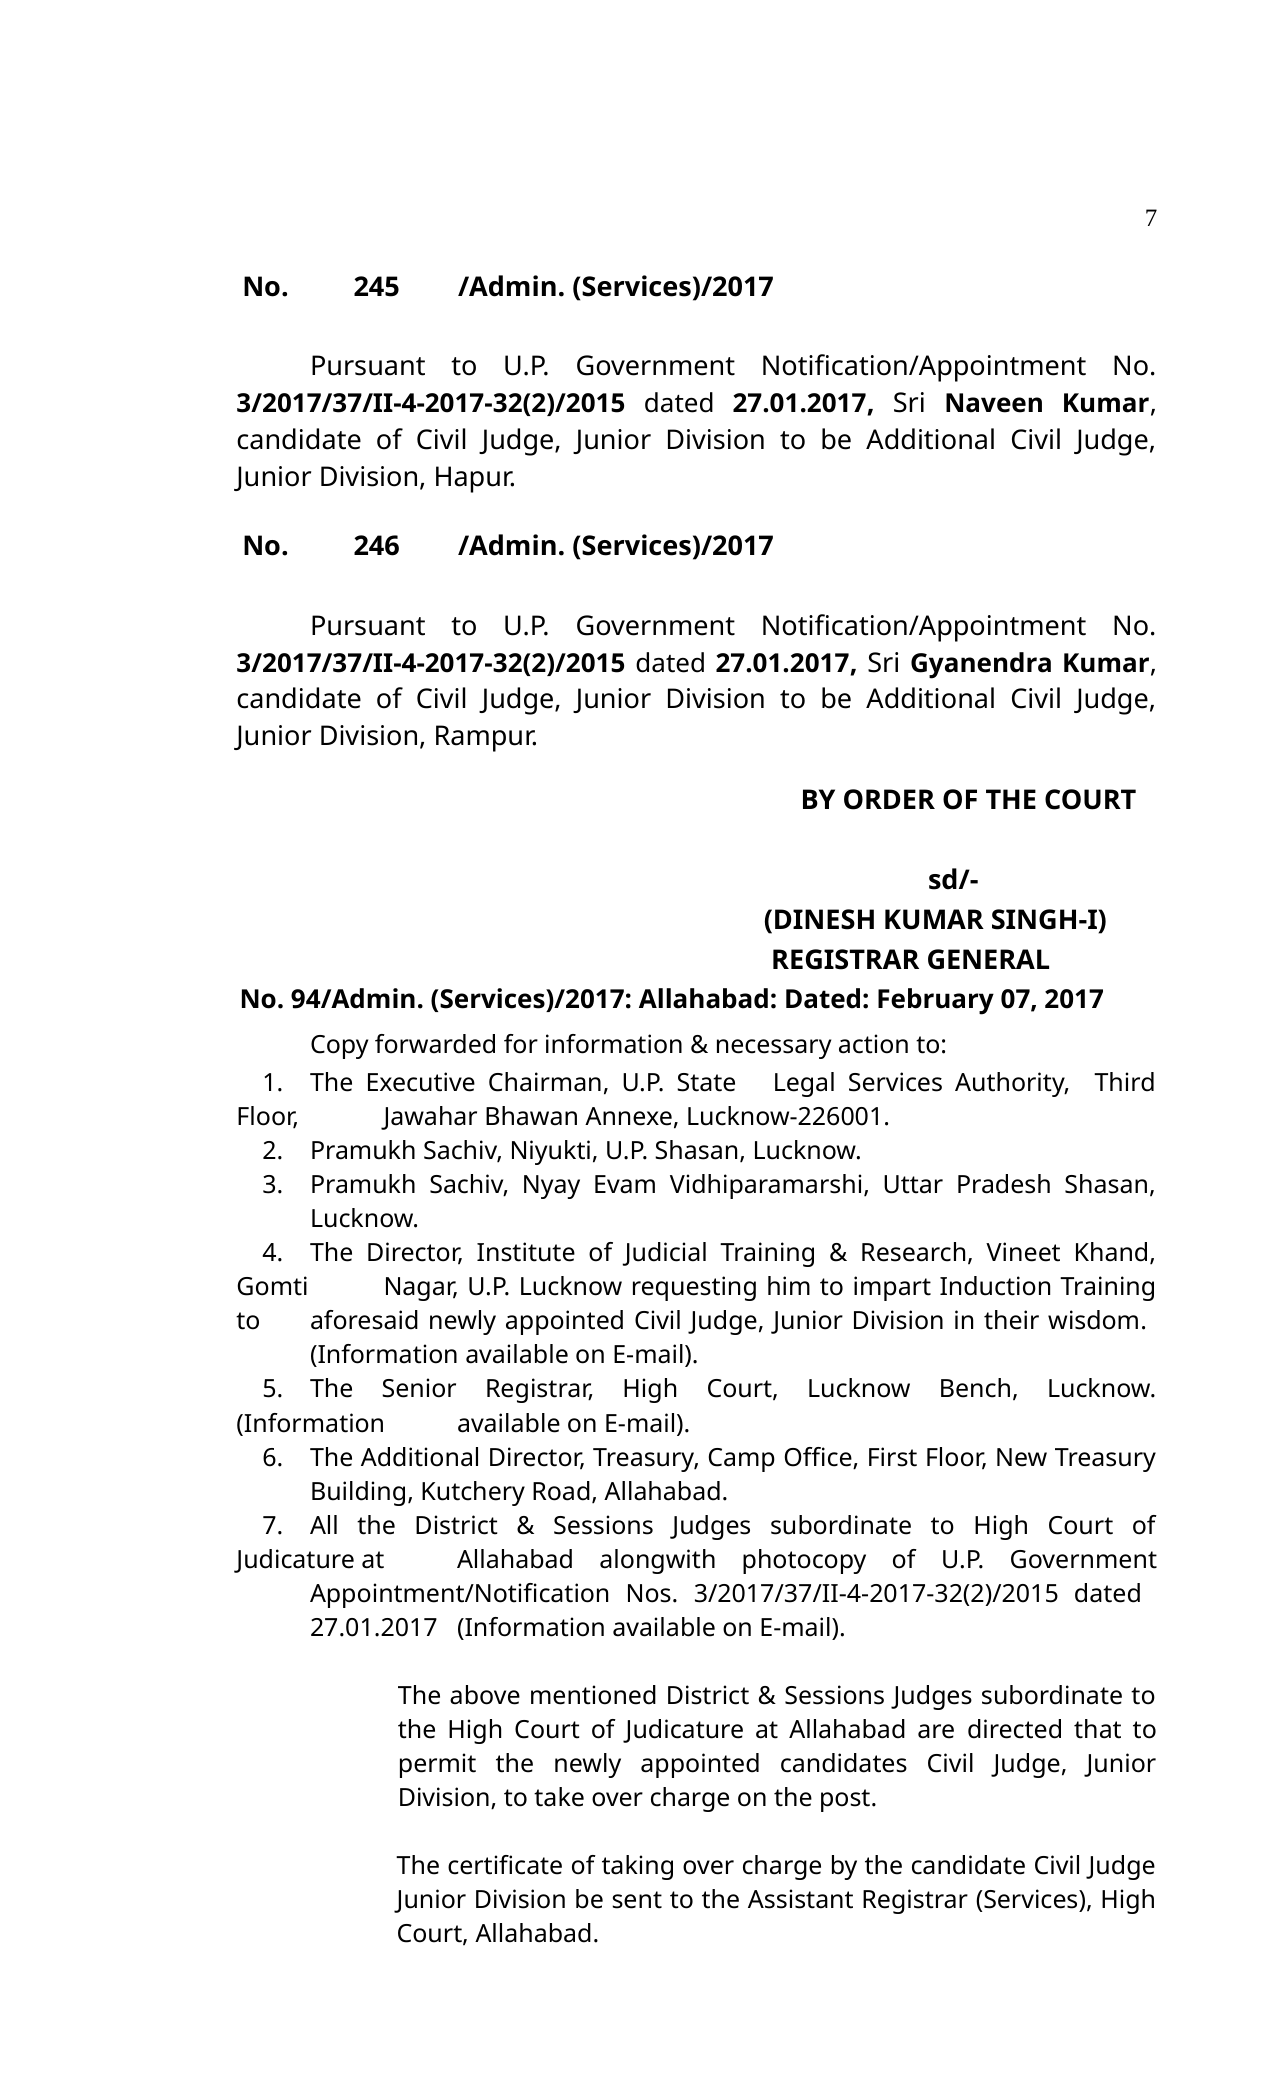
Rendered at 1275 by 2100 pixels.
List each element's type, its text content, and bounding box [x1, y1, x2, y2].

text 3. Pramukh Sachiv, Nyay Evam Vidhiparamarshi, Uttar Pradesh Shasan, Lucknow. [236, 1167, 1157, 1235]
text BY ORDER OF THE COURT [236, 781, 1157, 818]
text 7. All the District & Sessions Judges subordinate to High Court of Judicature at Allahabad alongwith photocopy of U.P. Government Appointment/Notification Nos. 3/2017/37/II-4-2017-32(2)/2015 dated 27.01.2017 (Information available on E-mail). [236, 1507, 1157, 1644]
text No. 94/Admin. (Services)/2017: Allahabad: Dated: February 07, 2017 [239, 980, 1157, 1016]
text REGISTRAR GENERAL [236, 940, 1157, 977]
text Pursuant to U.P. Government Notification/Appointment No. 3/2017/37/II-4-2017-32(2)/2015 dated 27.01.2017, Sri Gyanendra Kumar, candidate of Civil Judge, Junior Division to be Additional Civil Judge, Junior Division, Rampur. [236, 606, 1157, 754]
text (DINESH KUMAR SINGH-I) [390, 900, 1159, 937]
list The certificate of taking over charge by the candidate Civil Judge Junior Division be sent to the Assistant Registrar (Services), High Court, Allahabad. [395, 1848, 1157, 1950]
text sd/- [761, 861, 1157, 897]
table_header [310, 261, 452, 310]
text 6. The Additional Director, Treasury, Camp Office, First Floor, New Treasury Building, Kutchery Road, Allahabad. [236, 1439, 1157, 1507]
list The above mentioned District & Sessions Judges subordinate to the High Court of Judicature at Allahabad are directed that to permit the newly appointed candidates Civil Judge, Junior Division, to take over charge on the post. [398, 1678, 1157, 1814]
text Copy forwarded for information & necessary action to: [236, 1025, 1157, 1062]
text 5. The Senior Registrar, High Court, Lucknow Bench, Lucknow. (Information available on E-mail). [236, 1371, 1157, 1439]
table_header No. [236, 261, 310, 310]
text Pursuant to U.P. Government Notification/Appointment No. 3/2017/37/II-4-2017-32(2)/2015 dated 27.01.2017, Sri Naveen Kumar, candidate of Civil Judge, Junior Division to be Additional Civil Judge, Junior Division, Hapur. [236, 347, 1157, 494]
text 1. The Executive Chairman, U.P. State Legal Services Authority, Third Floor, Jawahar Bhawan Annexe, Lucknow-226001. [236, 1064, 1157, 1133]
table_header [310, 521, 452, 569]
text 2. Pramukh Sachiv, Niyukti, U.P. Shasan, Lucknow. [236, 1133, 1157, 1167]
table_header /Admin. (Services)/2017 [452, 261, 811, 310]
text 4. The Director, Institute of Judicial Training & Research, Vineet Khand, Gomti Nagar, U.P. Lucknow requesting him to impart Induction Training to aforesaid newly appointed Civil Judge, Junior Division in their wisdom. (Information available on E-mail). [236, 1235, 1157, 1371]
table_header /Admin. (Services)/2017 [452, 521, 811, 569]
table_header No. [236, 521, 310, 569]
